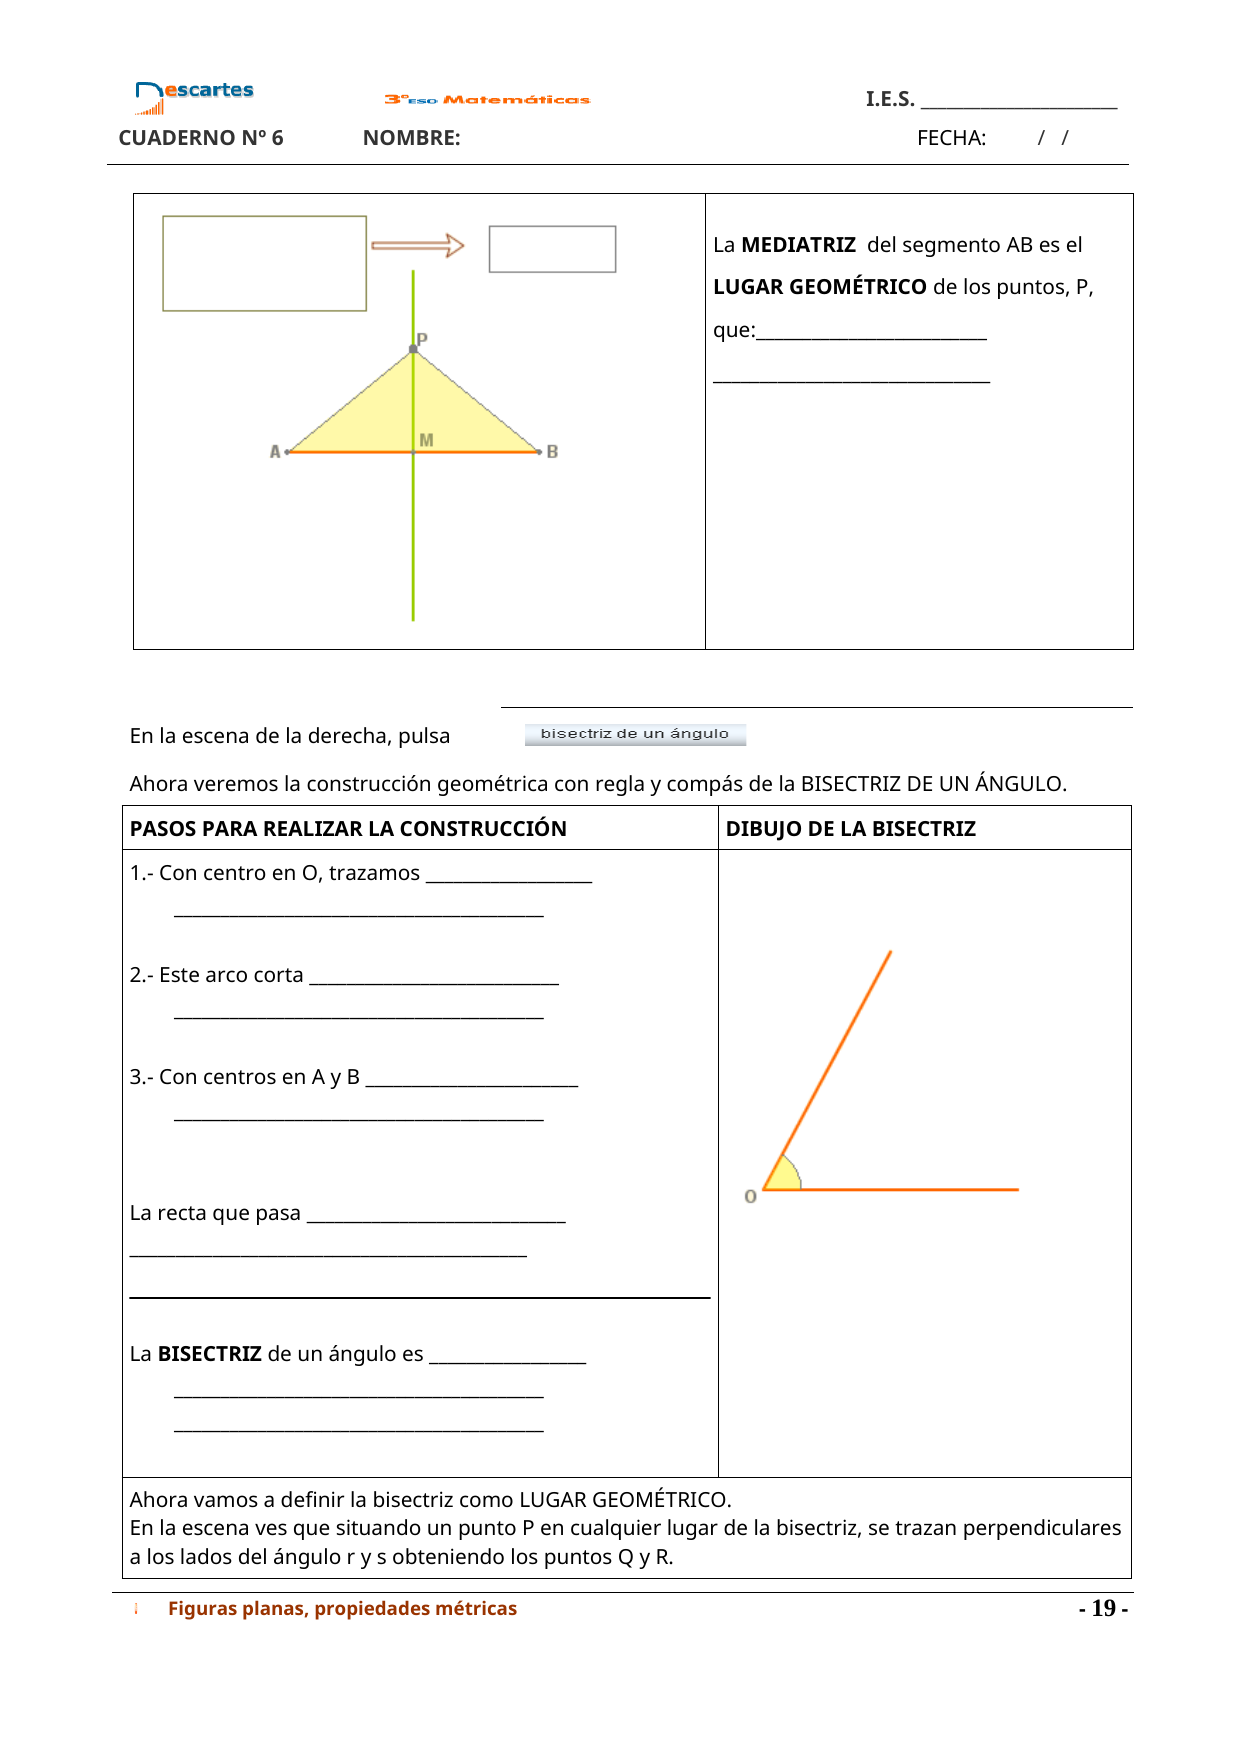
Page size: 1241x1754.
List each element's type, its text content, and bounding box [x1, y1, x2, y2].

table_header En la escena de la derecha, pulsa [122, 707, 501, 762]
table_cell PASOS PARA REALIZAR LA CONSTRUCCIÓN [123, 806, 718, 849]
table_cell [106, 1477, 122, 1578]
table_cell [106, 805, 122, 849]
table_cell Ahora vamos a definir la bisectriz como LUGAR GEOMÉTRICO. En la escena ves que situando un punto P en cualquier lugar de la bisectriz, se trazan perpendiculares a los lados del ángulo r y s obteniendo los puntos Q y R. [123, 1478, 1131, 1578]
picture [525, 724, 747, 746]
table_header Ahora veremos la construcción geométrica con regla y compás de la BISECTRIZ DE UN ÁNGULO. [122, 762, 1131, 805]
picture [134, 82, 257, 115]
table_cell 1.- Con centro en O, trazamos __________________ ________________________________________ 2.- Este arco corta ___________________________ ________________________________________ 3.- Con centros en A y B _______________________ ________________________________________ La recta que pasa ____________________________ ___________________________________________ La BISECTRIZ de un ángulo es _________________ ________________________________________ ________________________________________ [123, 850, 718, 1477]
table_cell La MEDIATRIZ del segmento AB es el LUGAR GEOMÉTRICO de los puntos, P, que:_________________________ ______________________________ [706, 194, 1133, 649]
table_cell [134, 194, 705, 649]
table_cell [106, 849, 122, 1477]
table_header [106, 762, 122, 805]
table_cell [110, 193, 133, 649]
table_header [501, 708, 1133, 762]
picture [134, 1602, 138, 1614]
table_cell [719, 850, 1131, 1477]
table_header [110, 707, 122, 762]
table_cell DIBUJO DE LA BISECTRIZ [719, 806, 1131, 849]
